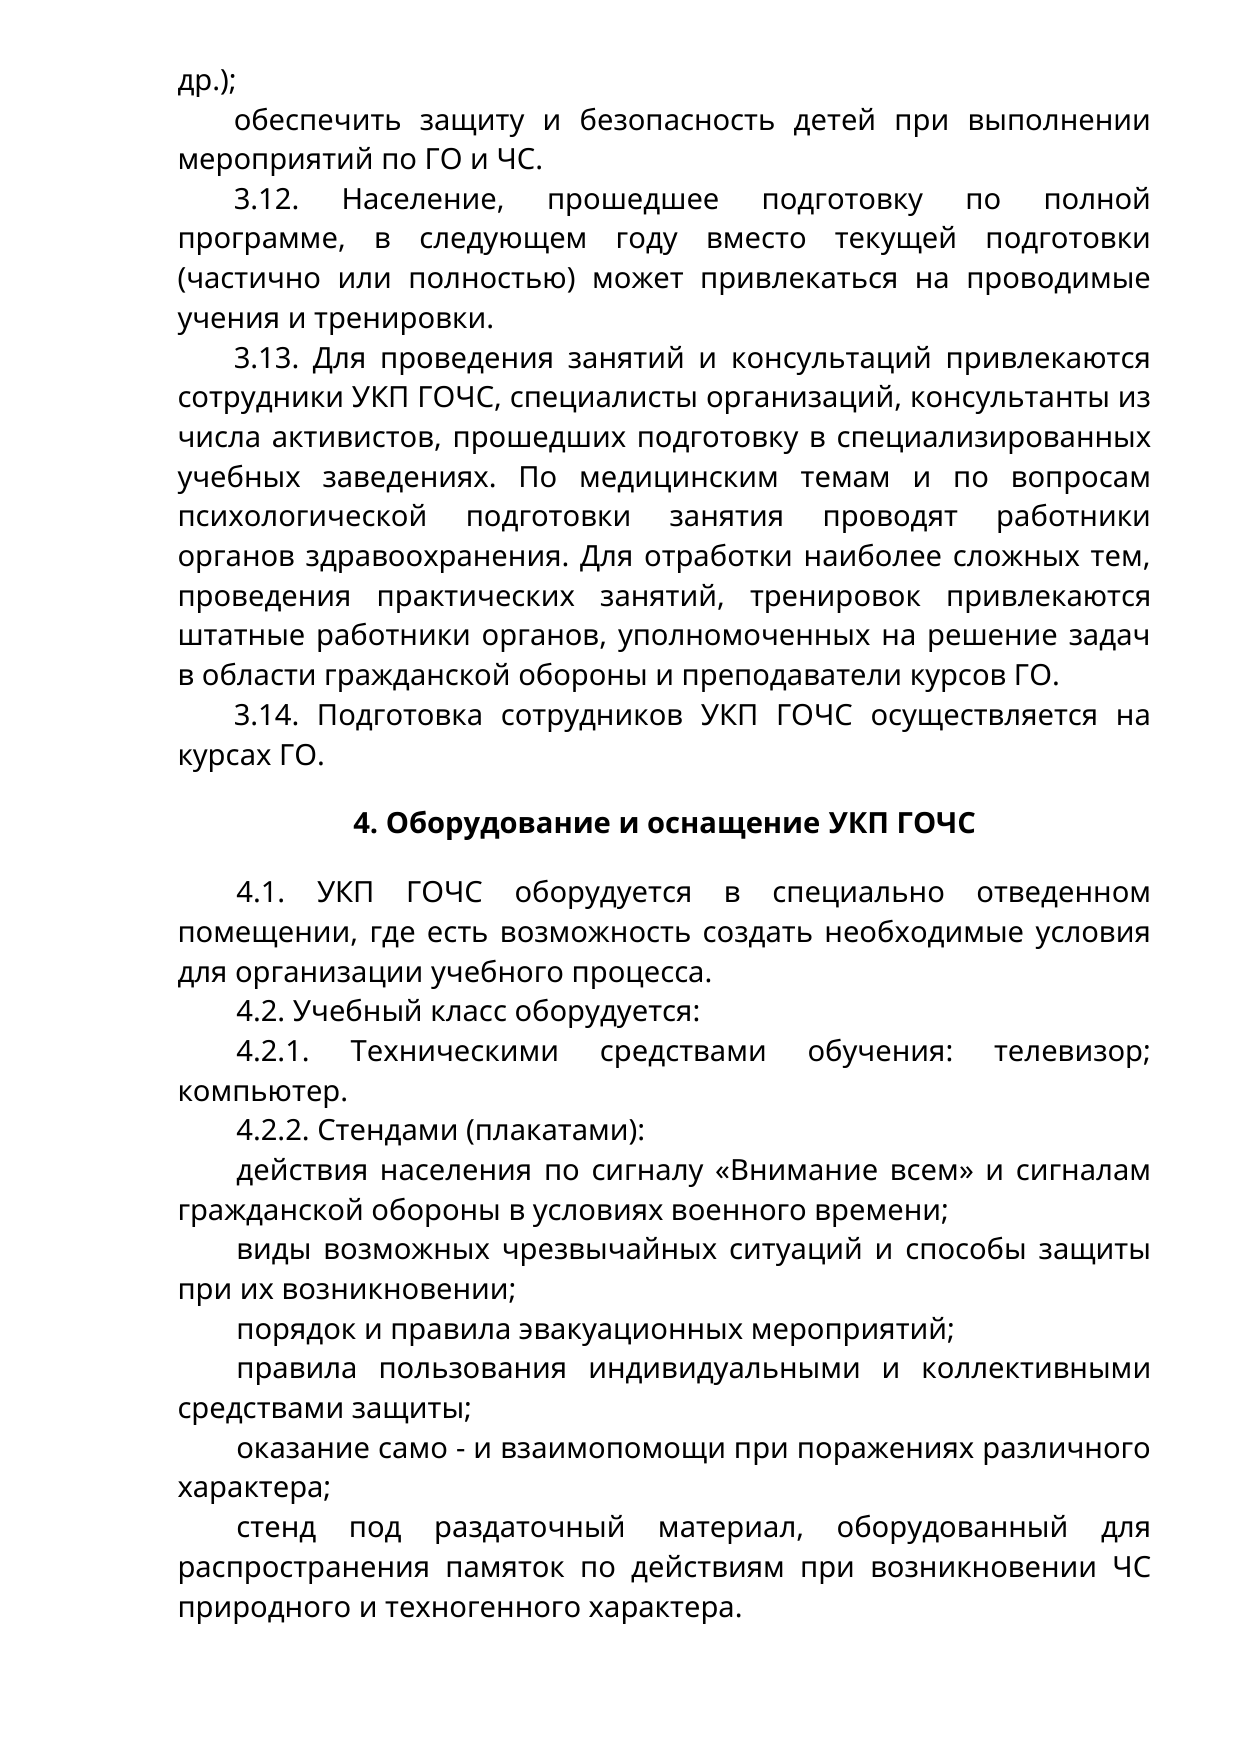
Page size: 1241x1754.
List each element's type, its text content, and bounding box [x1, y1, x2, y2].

text оказание само - и взаимопомощи при поражениях различного характера; [177, 1427, 1152, 1506]
text обеспечить защиту и безопасность детей при выполнении мероприятий по ГО и ЧС. [177, 99, 1152, 178]
text виды возможных чрезвычайных ситуаций и способы защиты при их возникновении; [177, 1229, 1152, 1308]
text 4.2.2. Стендами (плакатами): [177, 1109, 1152, 1149]
text др.); [177, 59, 1152, 99]
text 4.1. УКП ГОЧС оборудуется в специально отведенном помещении, где есть возможность создать необходимые условия для организации учебного процесса. [177, 871, 1152, 991]
subtitle 4. Оборудование и оснащение УКП ГОЧС [177, 803, 1152, 842]
text 3.14. Подготовка сотрудников УКП ГОЧС осуществляется на курсах ГО. [177, 694, 1152, 773]
text действия населения по сигналу «Внимание всем» и сигналам гражданской обороны в условиях военного времени; [177, 1149, 1152, 1229]
text правила пользования индивидуальными и коллективными средствами защиты; [177, 1348, 1152, 1427]
text 3.12. Население, прошедшее подготовку по полной программе, в следующем году вместо текущей подготовки (частично или полностью) может привлекаться на проводимые учения и тренировки. [177, 178, 1152, 337]
text стенд под раздаточный материал, оборудованный для распространения памяток по действиям при возникновении ЧС природного и техногенного характера. [177, 1506, 1152, 1626]
text 3.13. Для проведения занятий и консультаций привлекаются сотрудники УКП ГОЧС, специалисты организаций, консультанты из числа активистов, прошедших подготовку в специализированных учебных заведениях. По медицинским темам и по вопросам психологической подготовки занятия проводят работники органов здравоохранения. Для отработки наиболее сложных тем, проведения практических занятий, тренировок привлекаются штатные работники органов, уполномоченных на решение задач в области гражданской обороны и преподаватели курсов ГО. [177, 337, 1152, 694]
text порядок и правила эвакуационных мероприятий; [177, 1308, 1152, 1348]
text 4.2.1. Техническими средствами обучения: телевизор; компьютер. [177, 1030, 1152, 1109]
text 4.2. Учебный класс оборудуется: [177, 991, 1152, 1030]
